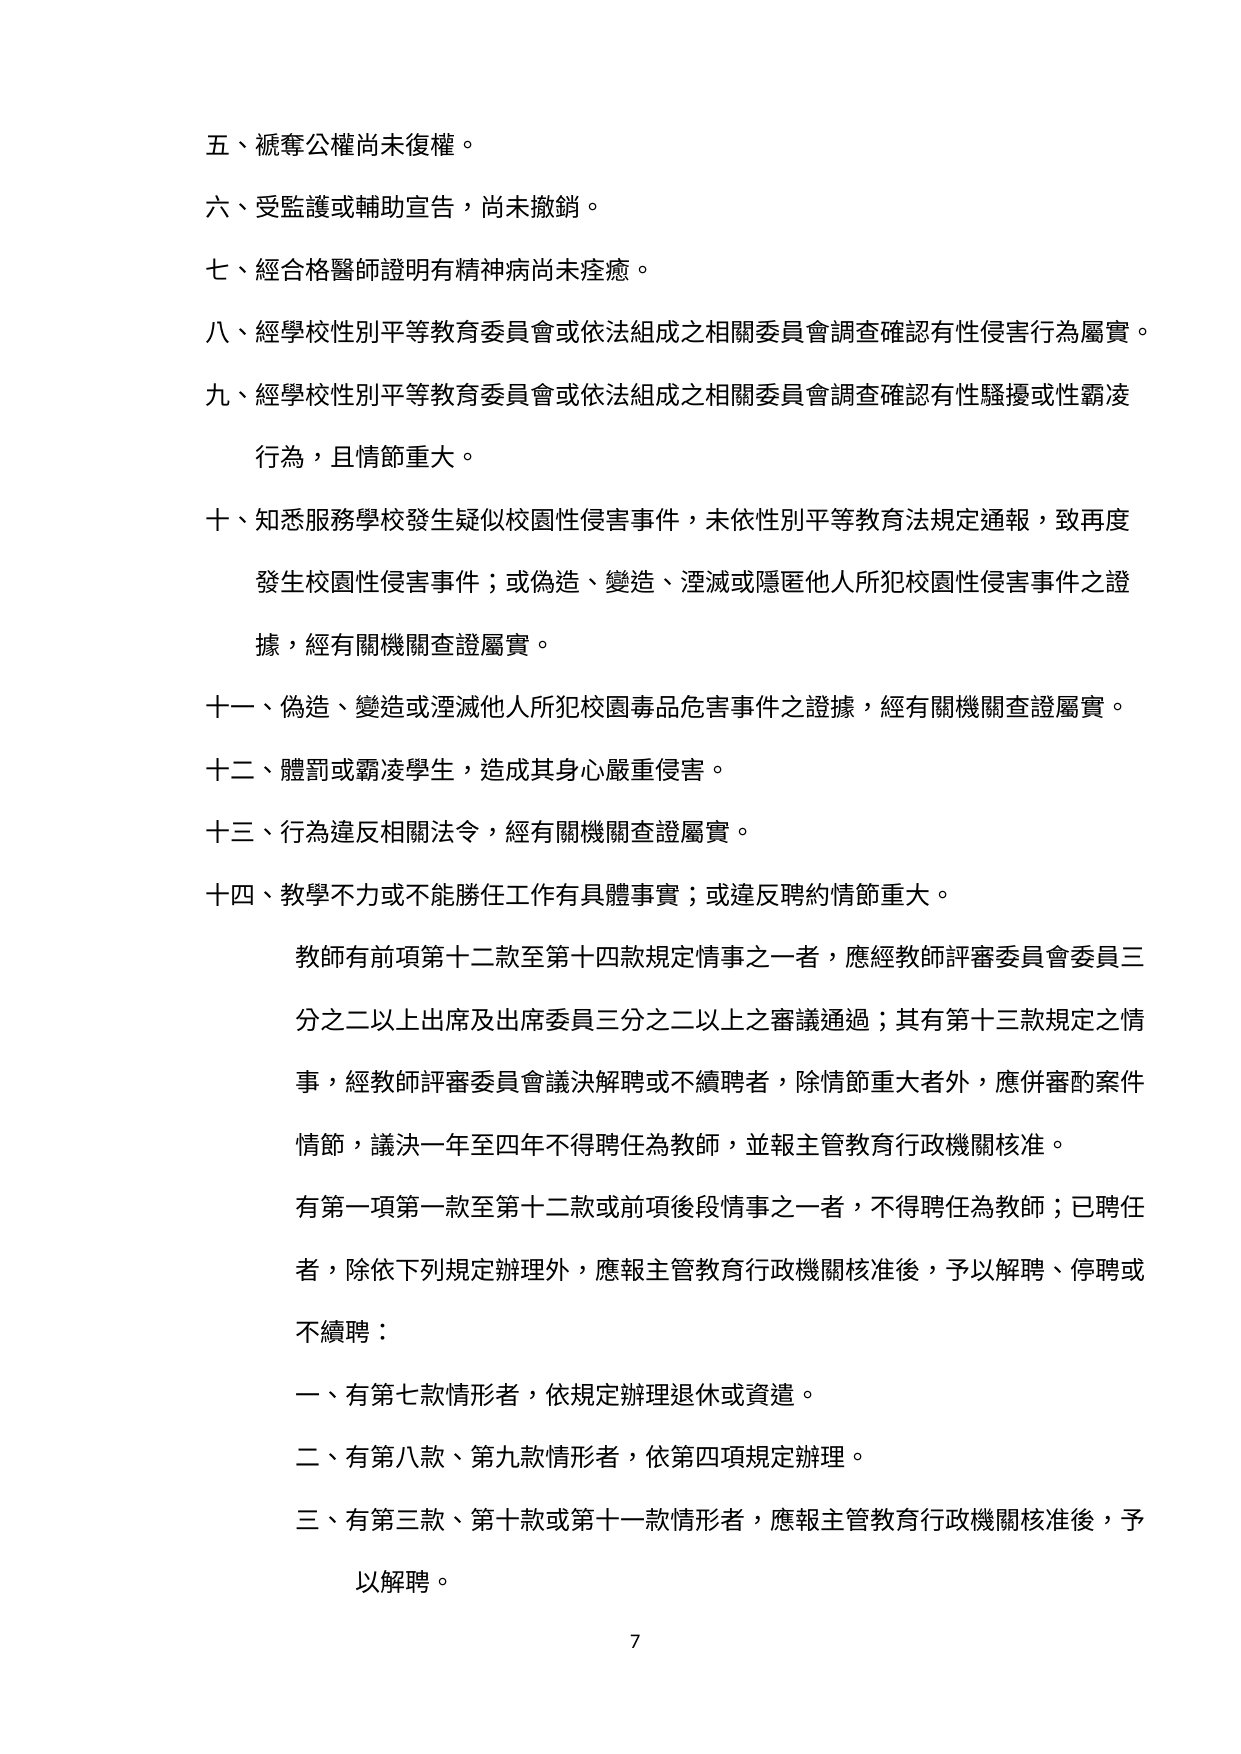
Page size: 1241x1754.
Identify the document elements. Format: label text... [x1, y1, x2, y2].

text 有第一項第一款至第十二款或前項後段情事之一者，不得聘任為教師；已聘任 [206, 1164, 1152, 1227]
text 一、有第七款情形者，依規定辦理退休或資遣。 [118, 1352, 1152, 1414]
text 二、有第八款、第九款情形者，依第四項規定辦理。 [118, 1414, 1152, 1477]
text 事，經教師評審委員會議決解聘或不續聘者，除情節重大者外，應併審酌案件 [206, 1039, 1152, 1102]
text 十一、偽造、變造或湮滅他人所犯校園毒品危害事件之證據，經有關機關查證屬實。 [118, 664, 1152, 727]
text 者，除依下列規定辦理外，應報主管教育行政機關核准後，予以解聘、停聘或 [206, 1227, 1152, 1289]
text 不續聘： [206, 1289, 1152, 1352]
text 五、褫奪公權尚未復權。 [118, 102, 1152, 164]
text 六、受監護或輔助宣告，尚未撤銷。 [118, 164, 1152, 227]
text 分之二以上出席及出席委員三分之二以上之審議通過；其有第十三款規定之情 [206, 977, 1152, 1039]
text 情節，議決一年至四年不得聘任為教師，並報主管教育行政機關核准。 [206, 1102, 1152, 1164]
text 十三、行為違反相關法令，經有關機關查證屬實。 [118, 789, 1152, 852]
text 十二、體罰或霸凌學生，造成其身心嚴重侵害。 [118, 727, 1152, 789]
text 八、經學校性別平等教育委員會或依法組成之相關委員會調查確認有性侵害行為屬實。 [206, 289, 1152, 352]
text 十、知悉服務學校發生疑似校園性侵害事件，未依性別平等教育法規定通報，致再度 [143, 477, 1152, 539]
text 九、經學校性別平等教育委員會或依法組成之相關委員會調查確認有性騷擾或性霸凌行為，且情節重大。 [206, 352, 1152, 477]
text 三、有第三款、第十款或第十一款情形者，應報主管教育行政機關核准後，予 [118, 1477, 1152, 1539]
text 發生校園性侵害事件；或偽造、變造、湮滅或隱匿他人所犯校園性侵害事件之證據，經有關機關查證屬實。 [256, 539, 1152, 664]
text 七、經合格醫師證明有精神病尚未痊癒。 [118, 227, 1152, 289]
text 十四、教學不力或不能勝任工作有具體事實；或違反聘約情節重大。 [118, 852, 1152, 914]
text 教師有前項第十二款至第十四款規定情事之一者，應經教師評審委員會委員三 [206, 914, 1152, 977]
text 以解聘。 [118, 1539, 1152, 1602]
